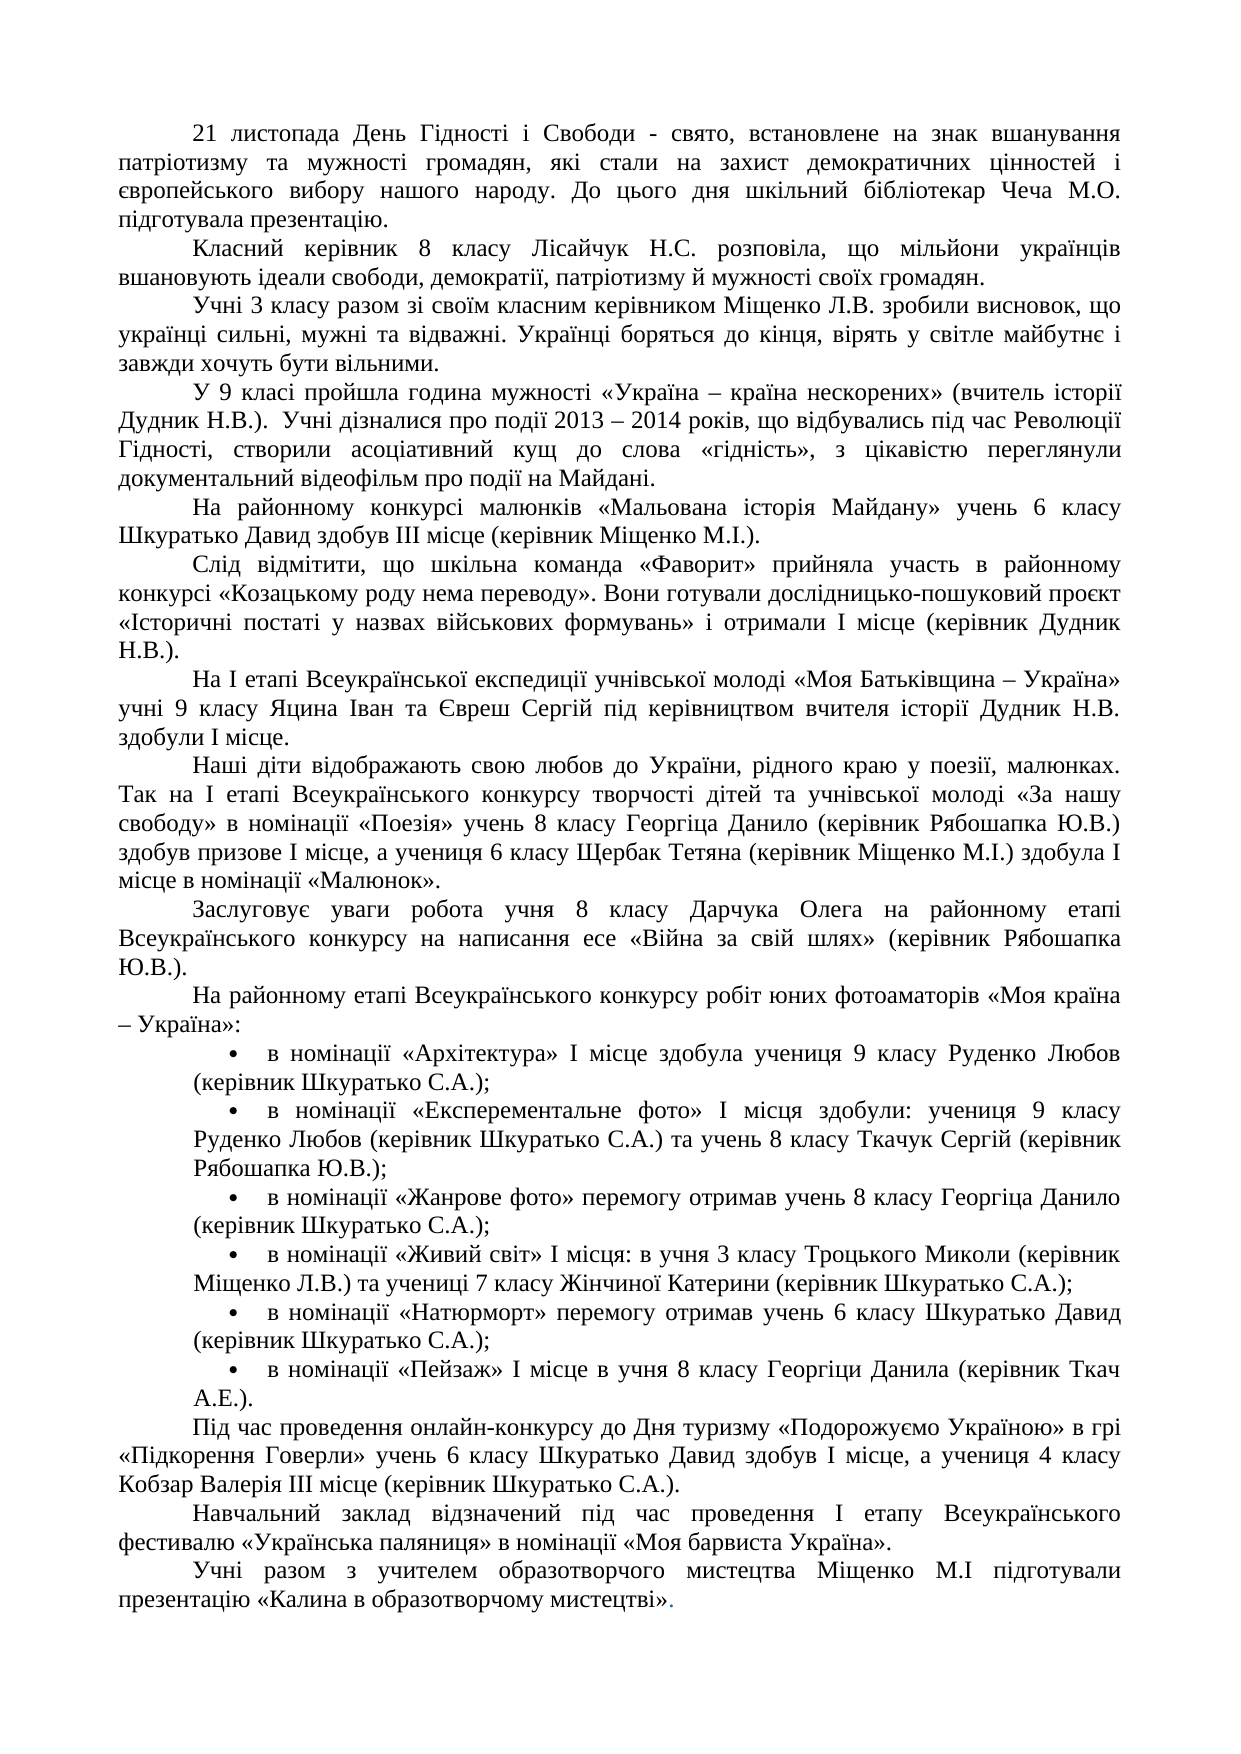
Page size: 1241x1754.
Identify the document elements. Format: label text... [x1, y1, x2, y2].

text У 9 класі пройшла година мужності «Україна – країна нескорених» (вчитель історії Дудник Н.В.). Учні дізналися про події 2013 – 2014 років, що відбувались під час Революції Гідності, створили асоціативний кущ до слова «гідність», з цікавістю переглянули документальний відеофільм про події на Майдані. [118, 377, 1122, 492]
text Учні разом з учителем образотворчого мистецтва Міщенко М.І підготували презентацію «Калина в образотворчому мистецтві». [118, 1556, 1122, 1613]
text Учні 3 класу разом зі своїм класним керівником Міщенко Л.В. зробили висновок, що українці сильні, мужні та відважні. Українці боряться до кінця, вірять у світле майбутнє і завжди хочуть бути вільними. [118, 291, 1122, 377]
text 21 листопада День Гідності і Свободи - свято, встановлене на знак вшанування патріотизму та мужності громадян, які стали на захист демократичних цінностей і європейського вибору нашого народу. До цього дня шкільний бібліотекар Чеча М.О. підготувала презентацію. [118, 118, 1122, 233]
text Під час проведення онлайн-конкурсу до Дня туризму «Подорожуємо Україною» в грі «Підкорення Говерли» учень 6 класу Шкуратько Давид здобув І місце, а учениця 4 класу Кобзар Валерія ІІІ місце (керівник Шкуратько С.А.). [118, 1412, 1122, 1498]
text На районному етапі Всеукраїнського конкурсу робіт юних фотоаматорів «Моя країна – Україна»: [118, 981, 1122, 1038]
list в номінації «Живий світ» І місця: в учня 3 класу Троцького Миколи (керівник Міщенко Л.В.) та учениці 7 класу Жінчиної Катерини (керівник Шкуратько С.А.); [156, 1239, 1122, 1297]
list в номінації «Натюрморт» перемогу отримав учень 6 класу Шкуратько Давид (керівник Шкуратько С.А.); [156, 1297, 1122, 1354]
text Класний керівник 8 класу Лісайчук Н.С. розповіла, що мільйони українців вшановують ідеали свободи, демократії, патріотизму й мужності своїх громадян. [118, 233, 1122, 291]
text Слід відмітити, що шкільна команда «Фаворит» прийняла участь в районному конкурсі «Козацькому роду нема переводу». Вони готували дослідницько-пошуковий проєкт «Історичні постаті у назвах військових формувань» і отримали І місце (керівник Дудник Н.В.). [118, 549, 1122, 664]
text На районному конкурсі малюнків «Мальована історія Майдану» учень 6 класу Шкуратько Давид здобув ІІІ місце (керівник Міщенко М.І.). [118, 492, 1122, 549]
list в номінації «Пейзаж» І місце в учня 8 класу Георгіци Данила (керівник Ткач А.Е.). [156, 1354, 1122, 1412]
list в номінації «Жанрове фото» перемогу отримав учень 8 класу Георгіца Данило (керівник Шкуратько С.А.); [156, 1182, 1122, 1239]
text Навчальний заклад відзначений під час проведення І етапу Всеукраїнського фестивалю «Українська паляниця» в номінації «Моя барвиста Україна». [118, 1498, 1122, 1556]
list в номінації «Архітектура» І місце здобула учениця 9 класу Руденко Любов (керівник Шкуратько С.А.); [156, 1038, 1122, 1096]
text На І етапі Всеукраїнської експедиції учнівської молоді «Моя Батьківщина – Україна» учні 9 класу Яцина Іван та Євреш Сергій під керівництвом вчителя історії Дудник Н.В. здобули І місце. [118, 664, 1122, 751]
text Наші діти відображають свою любов до України, рідного краю у поезії, малюнках. Так на І етапі Всеукраїнського конкурсу творчості дітей та учнівської молоді «За нашу свободу» в номінації «Поезія» учень 8 класу Георгіца Данило (керівник Рябошапка Ю.В.) здобув призове І місце, а учениця 6 класу Щербак Тетяна (керівник Міщенко М.І.) здобула І місце в номінації «Малюнок». [118, 751, 1122, 894]
text Заслуговує уваги робота учня 8 класу Дарчука Олега на районному етапі Всеукраїнського конкурсу на написання есе «Війна за свій шлях» (керівник Рябошапка Ю.В.). [118, 894, 1122, 981]
list в номінації «Експерементальне фото» І місця здобули: учениця 9 класу Руденко Любов (керівник Шкуратько С.А.) та учень 8 класу Ткачук Сергій (керівник Рябошапка Ю.В.); [156, 1096, 1122, 1182]
